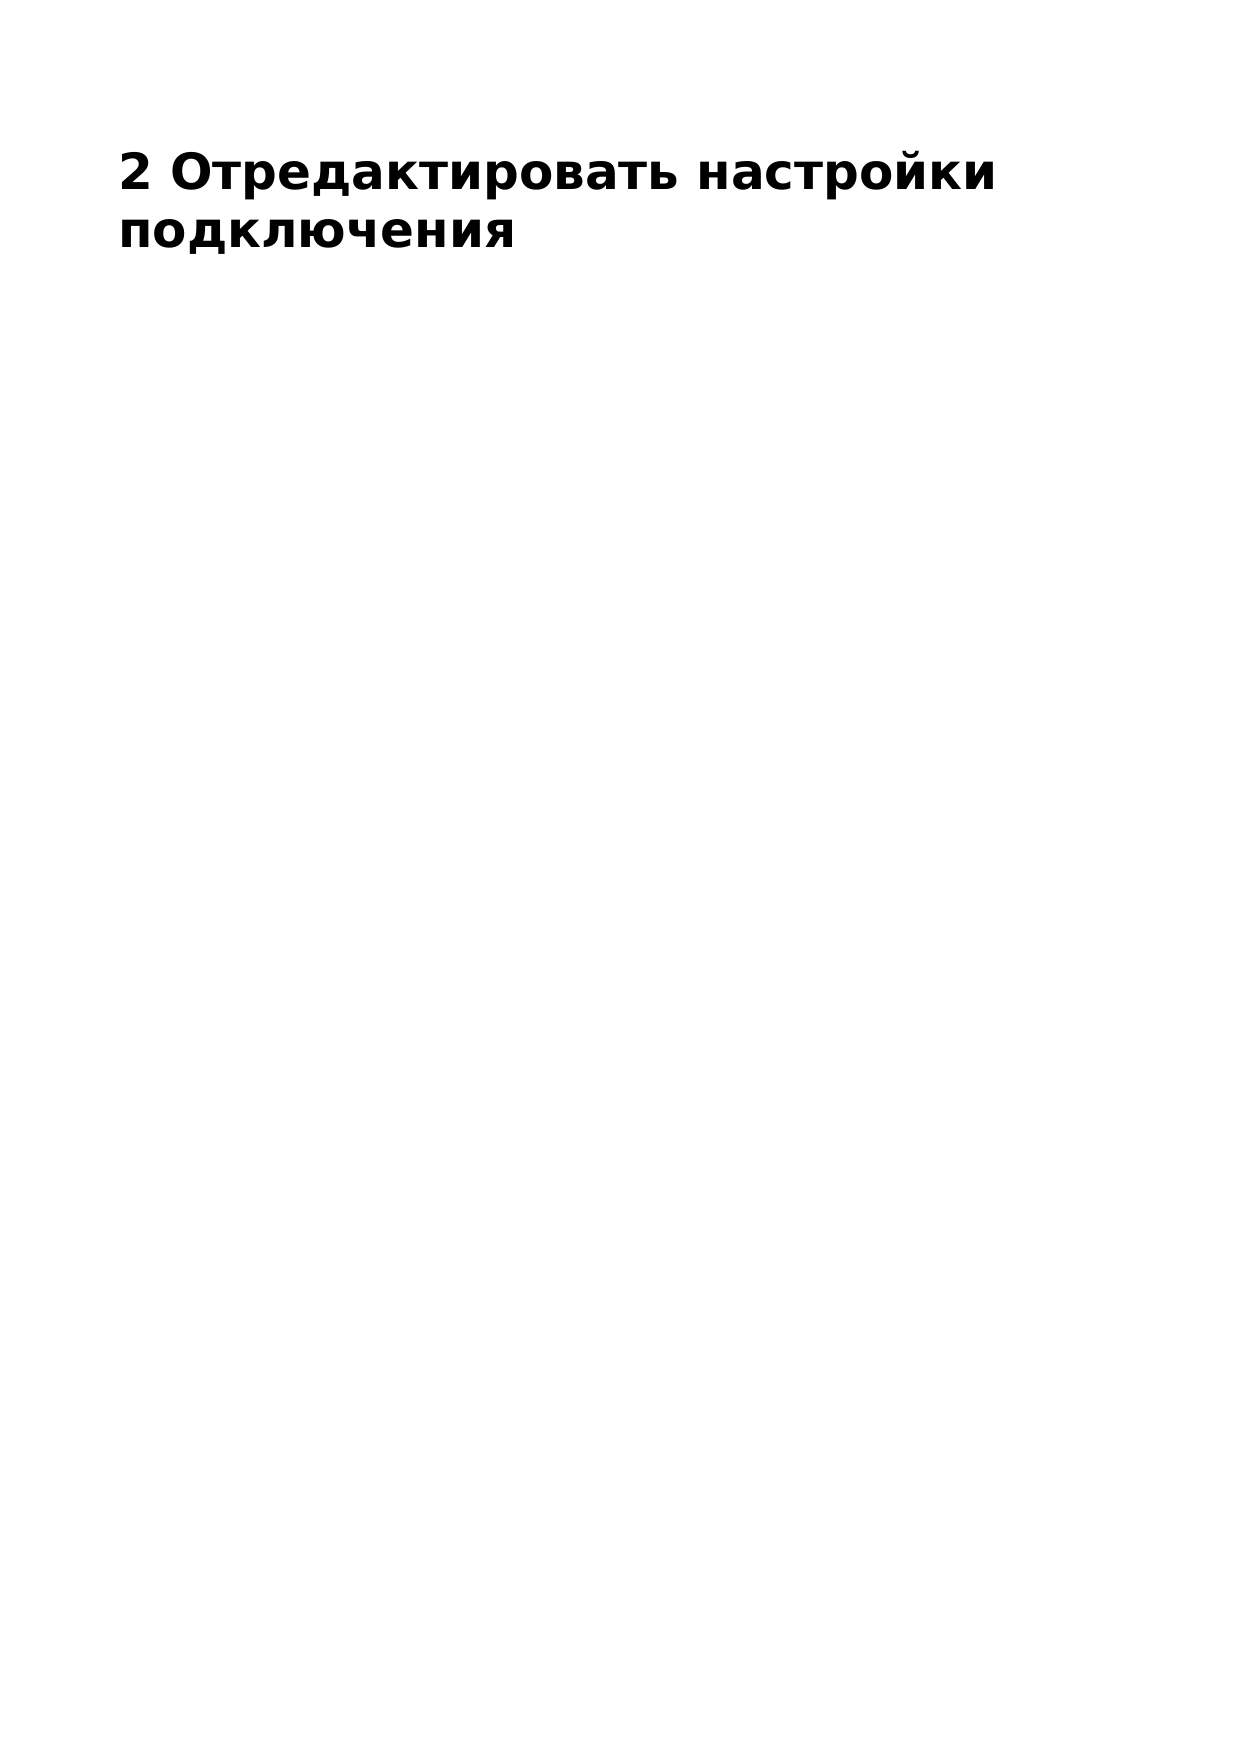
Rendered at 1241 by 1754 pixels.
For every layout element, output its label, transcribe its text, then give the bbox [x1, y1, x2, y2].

subtitle 2 Отредактировать настройки подключения [118, 143, 1122, 259]
